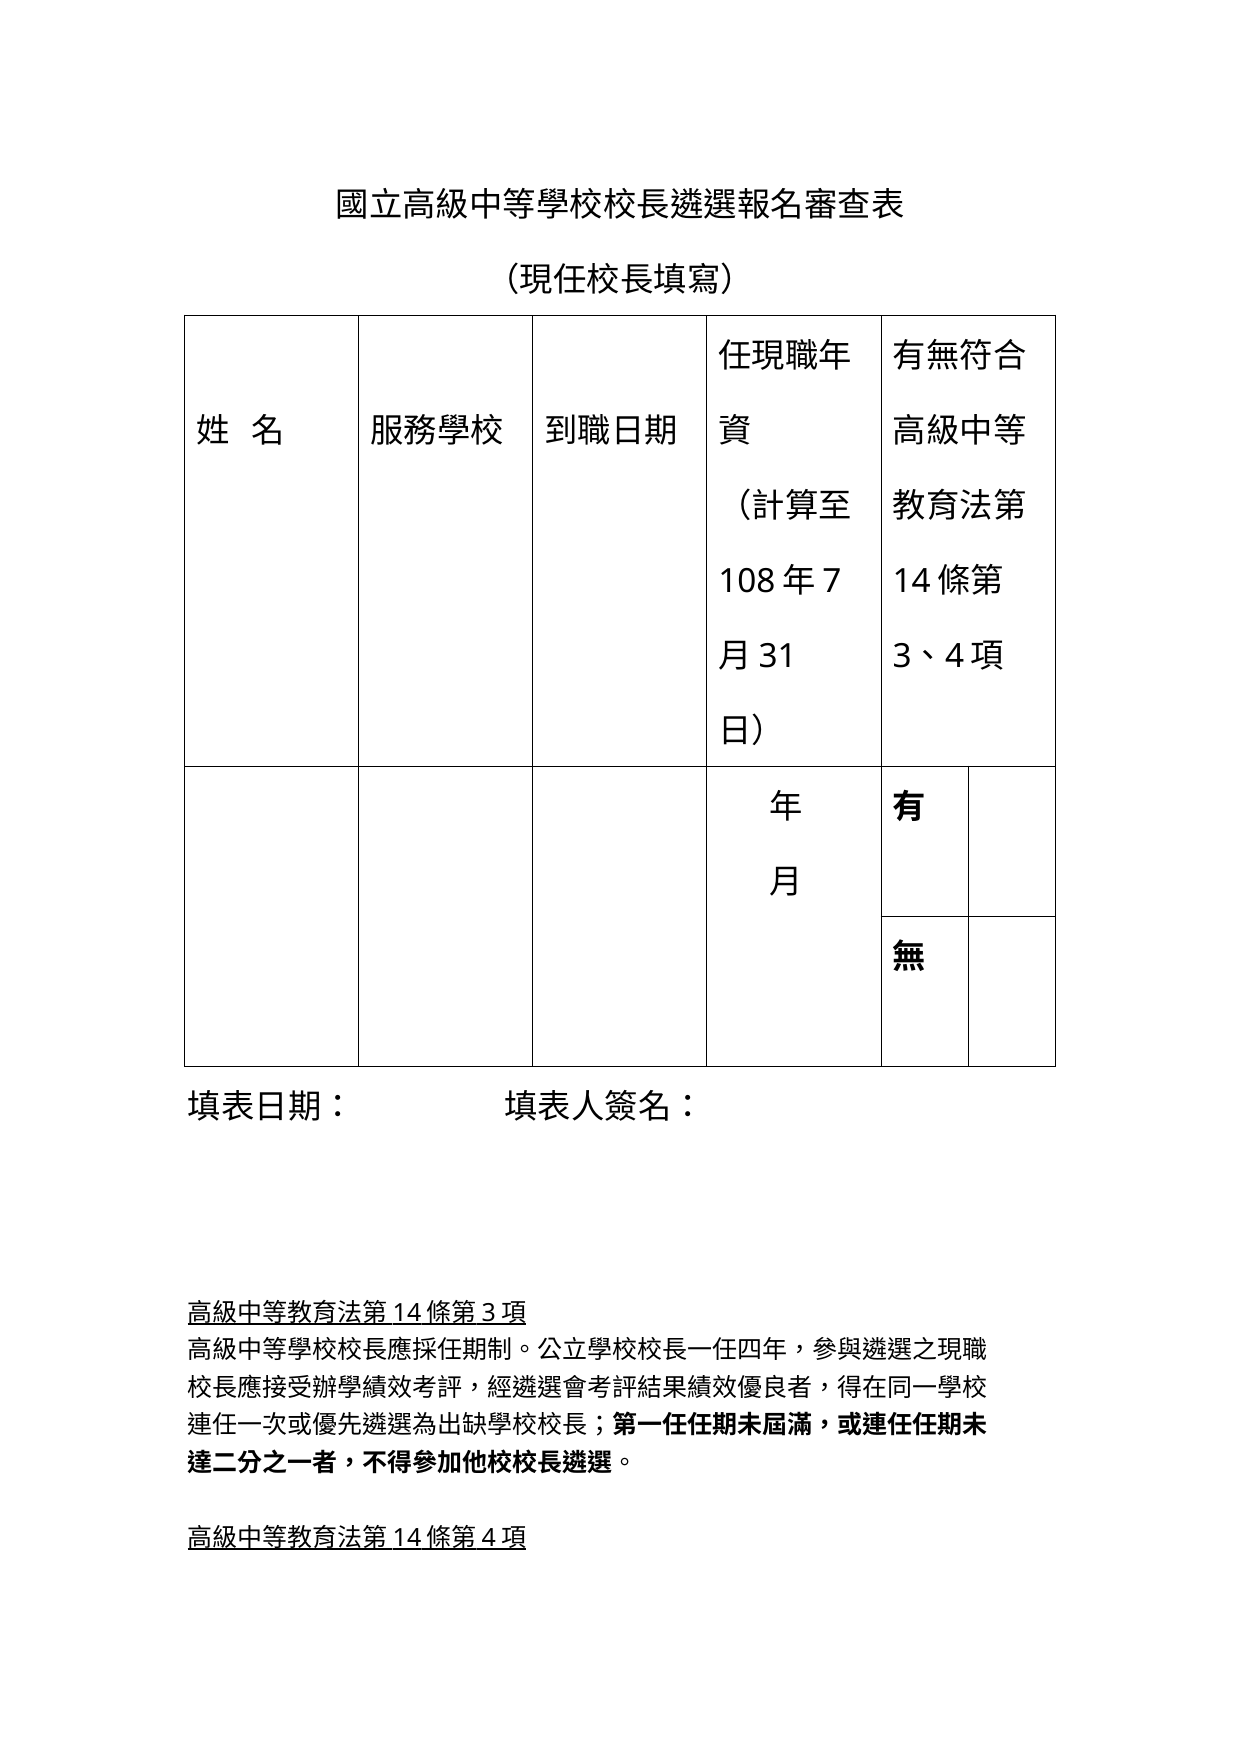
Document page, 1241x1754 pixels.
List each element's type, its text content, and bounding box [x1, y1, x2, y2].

text 填表日期： 填表人簽名： [187, 1067, 1053, 1142]
table_header 到職日期 [533, 316, 706, 766]
text 高級中等學校校長應採任期制。公立學校校長一任四年，參與遴選之現職 [187, 1329, 1053, 1367]
table_cell [969, 917, 1055, 1066]
table_header 姓 名 [185, 316, 358, 766]
table_cell 有 [882, 767, 968, 916]
table_cell [969, 767, 1055, 916]
text 高級中等教育法第14條第3項 [187, 1292, 1053, 1329]
text （現任校長填寫） [187, 239, 1053, 314]
text 連任一次或優先遴選為出缺學校校長；第一任任期未屆滿，或連任任期未 [187, 1404, 1053, 1442]
table_header 服務學校 [359, 316, 532, 766]
text 達二分之一者，不得參加他校校長遴選。 [187, 1442, 1053, 1479]
text 國立高級中等學校校長遴選報名審查表 [187, 164, 1053, 239]
text 校長應接受辦學績效考評，經遴選會考評結果績效優良者，得在同一學校 [187, 1367, 1053, 1404]
table_cell [359, 767, 532, 1066]
table_cell 年 月 [707, 767, 881, 1066]
table_header 有無符合高級中等教育法第14條第3、4項 [882, 316, 1055, 766]
text 高級中等教育法第14條第4項 [187, 1517, 1053, 1554]
table_cell [185, 767, 358, 1066]
table_header 任現職年資 （計算至108年7月31日） [707, 316, 881, 766]
table_cell 無 [882, 917, 968, 1066]
table_cell [533, 767, 706, 1066]
